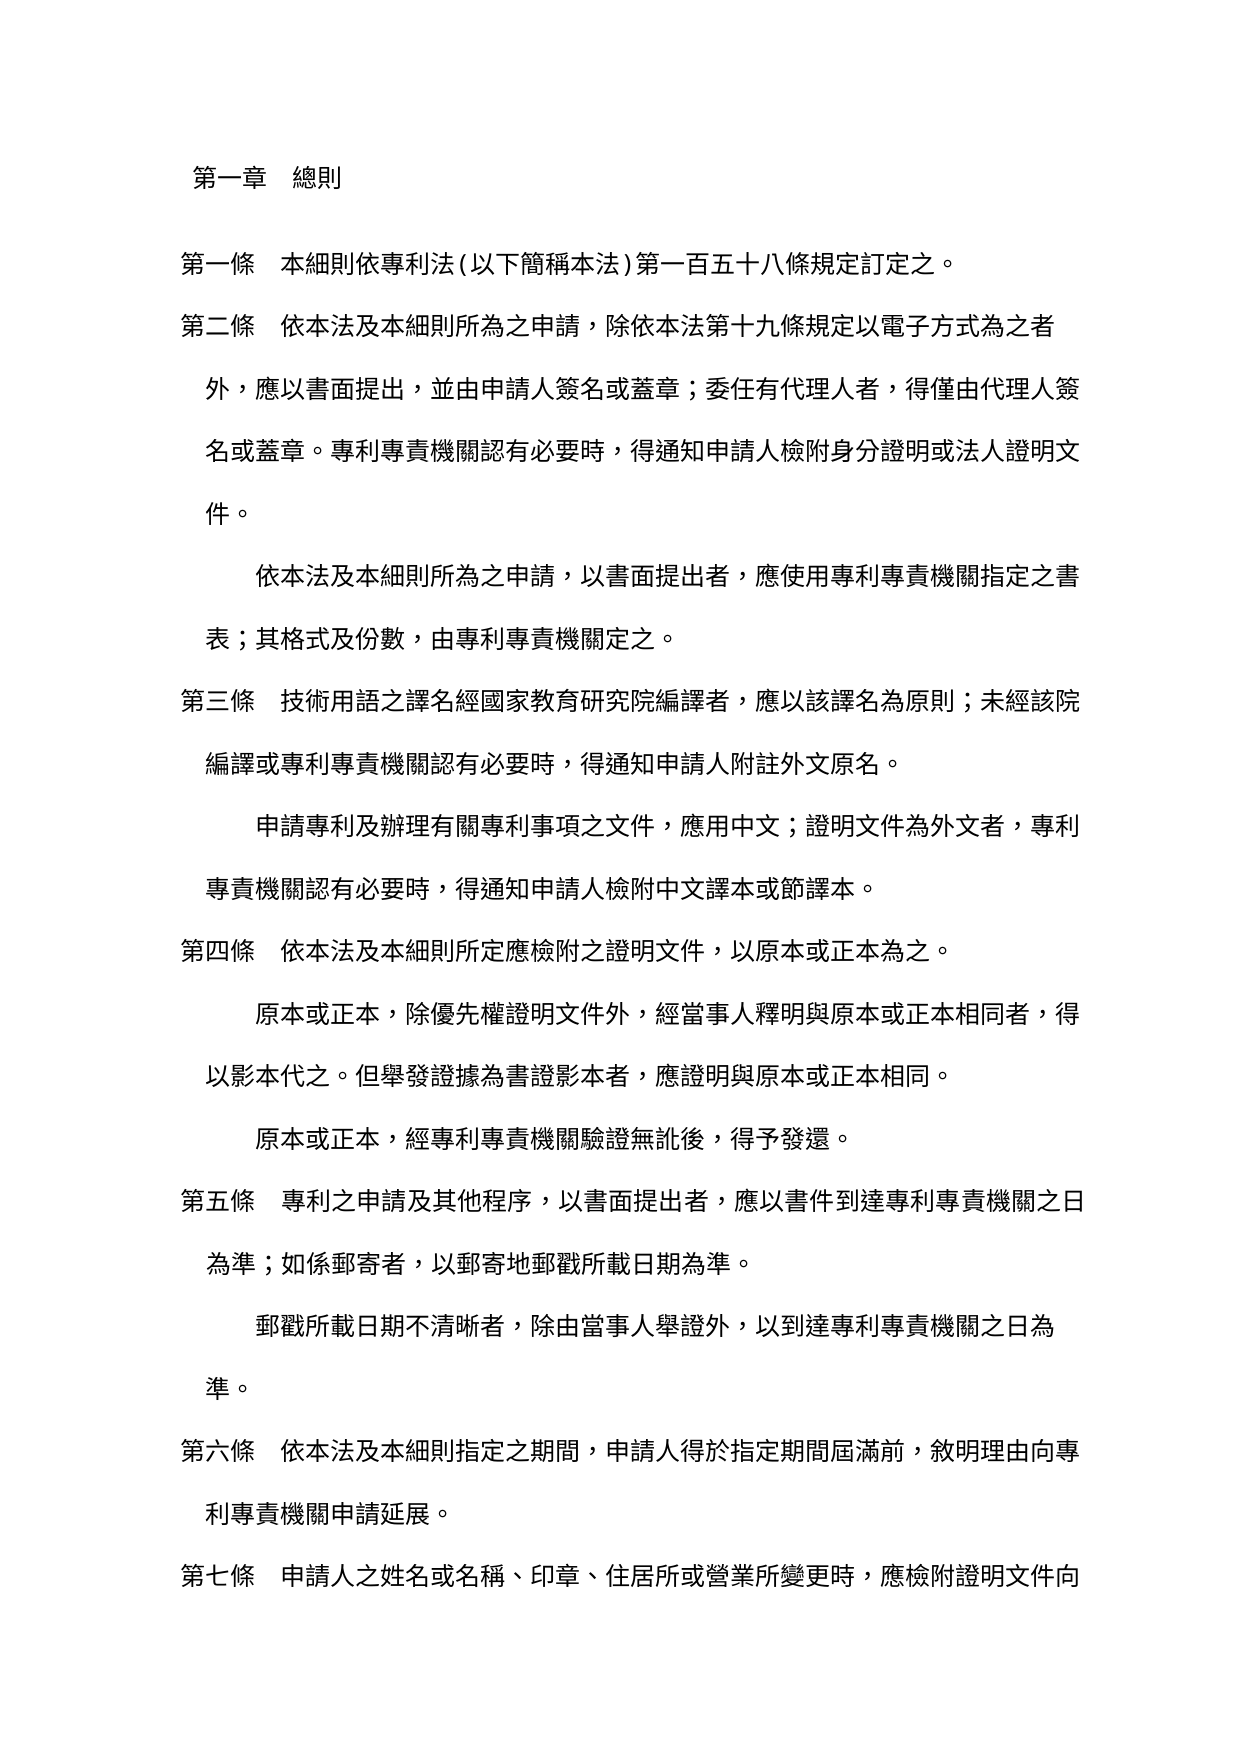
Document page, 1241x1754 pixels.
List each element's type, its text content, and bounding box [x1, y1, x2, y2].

table_cell 第三條 技術用語之譯名經國家教育研究院編譯者，應以該譯名為原則；未經該院編譯或專利專責機關認有必要時，得通知申請人附註外文原名。 申請專利及辦理有關專利事項之文件，應用中文；證明文件為外文者，專利專責機關認有必要時，得通知申請人檢附中文譯本或節譯本。 [177, 658, 1092, 908]
table_cell 第七條 申請人之姓名或名稱、印章、住居所或營業所變更時，應檢附證明文件向 [177, 1533, 1092, 1596]
table_cell 第二條 依本法及本細則所為之申請，除依本法第十九條規定以電子方式為之者外，應以書面提出，並由申請人簽名或蓋章；委任有代理人者，得僅由代理人簽名或蓋章。專利專責機關認有必要時，得通知申請人檢附身分證明或法人證明文件。 依本法及本細則所為之申請，以書面提出者，應使用專利專責機關指定之書表；其格式及份數，由專利專責機關定之。 [177, 283, 1092, 658]
table_cell 第六條 依本法及本細則指定之期間，申請人得於指定期間屆滿前，敘明理由向專利專責機關申請延展。 [177, 1408, 1092, 1533]
table_cell 第五條 專利之申請及其他程序，以書面提出者，應以書件到達專利專責機關之日為準；如係郵寄者，以郵寄地郵戳所載日期為準。 郵戳所載日期不清晰者，除由當事人舉證外，以到達專利專責機關之日為準。 [177, 1158, 1092, 1408]
table_cell 第四條 依本法及本細則所定應檢附之證明文件，以原本或正本為之。 原本或正本，除優先權證明文件外，經當事人釋明與原本或正本相同者，得以影本代之。但舉發證據為書證影本者，應證明與原本或正本相同。 原本或正本，經專利專責機關驗證無訛後，得予發還。 [177, 908, 1092, 1158]
table_cell 第一條 本細則依專利法(以下簡稱本法)第一百五十八條規定訂定之。 [177, 195, 1092, 283]
table_header 第一章 總則 [177, 158, 1092, 194]
